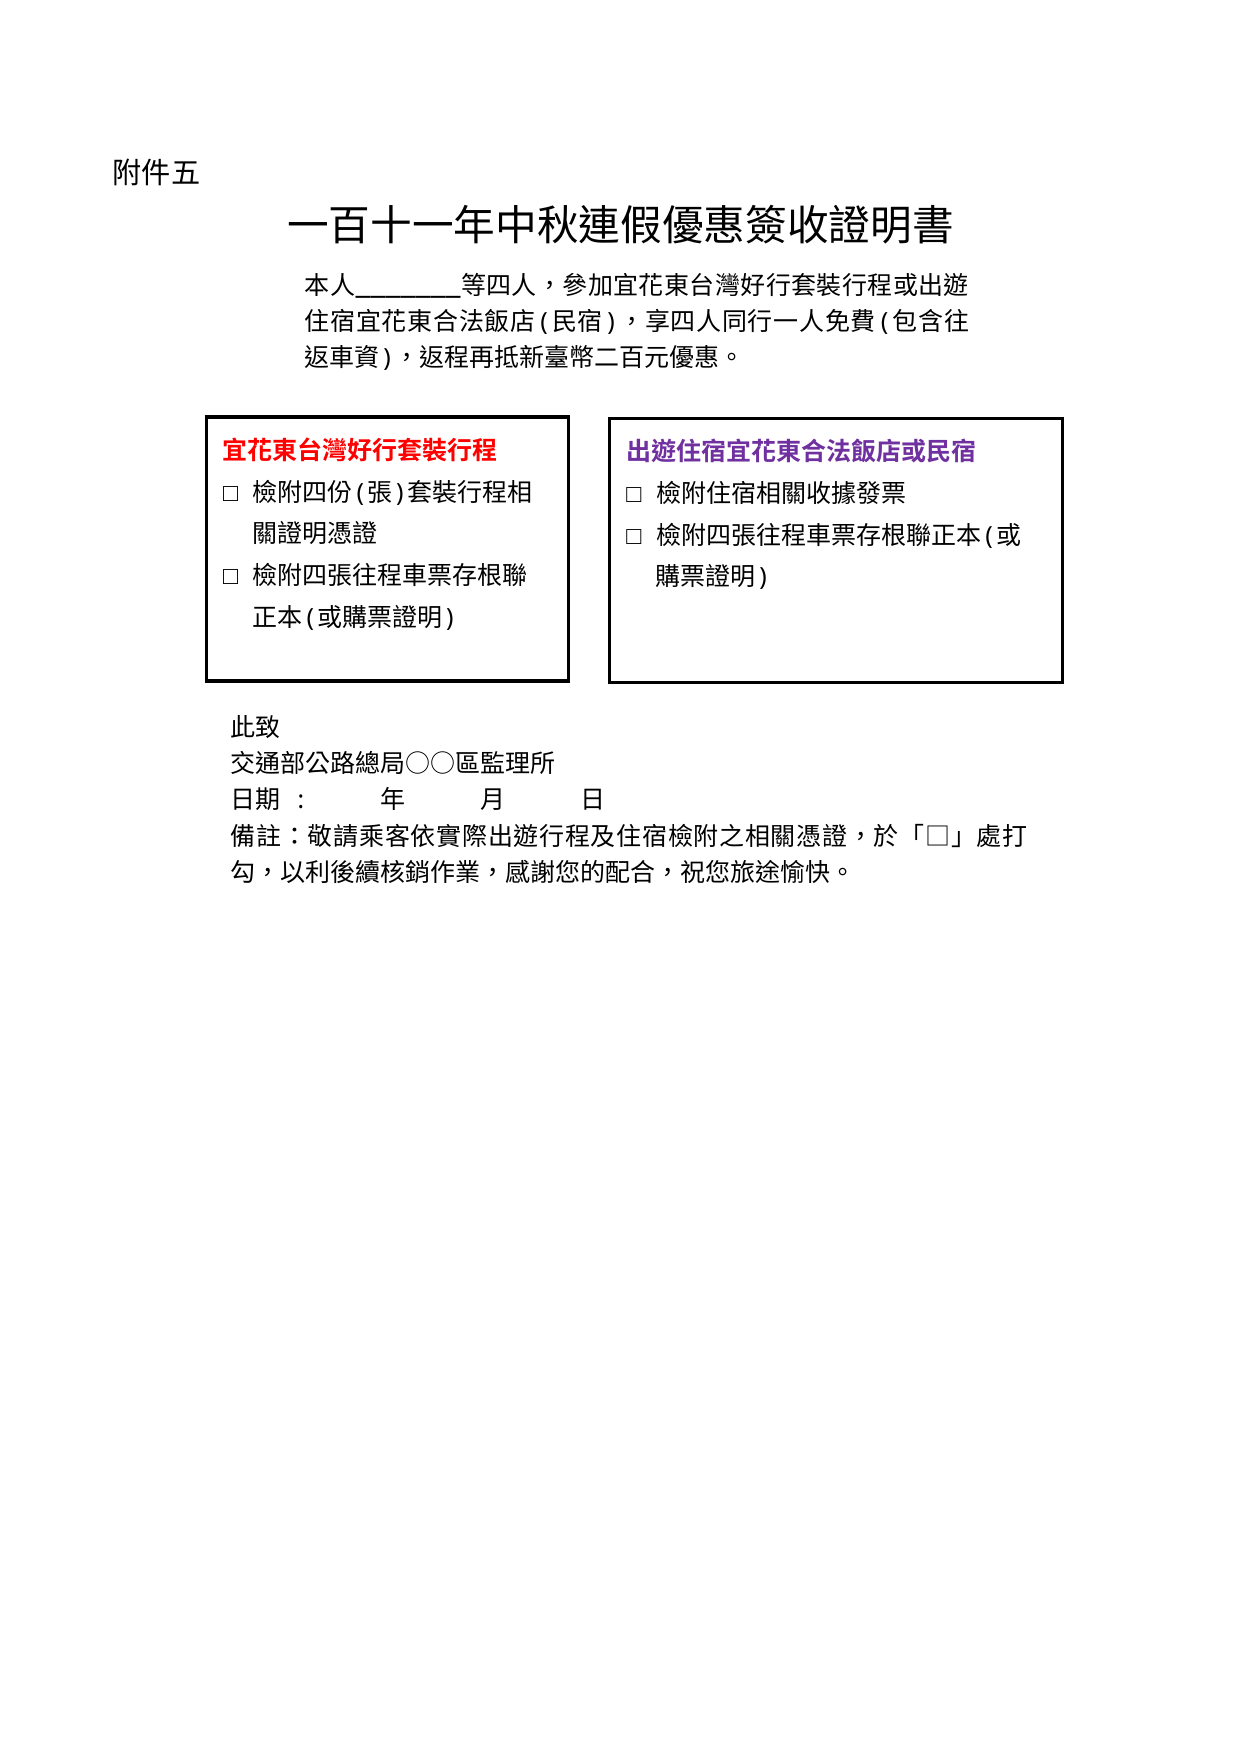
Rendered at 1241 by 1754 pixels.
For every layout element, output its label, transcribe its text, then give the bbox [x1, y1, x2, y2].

text 一百十一年中秋連假優惠簽收證明書 [112, 192, 1128, 253]
text □ 檢附四張往程車票存根聯正本(或購票證明) [223, 551, 552, 634]
text □ 檢附住宿相關收據發票 [626, 469, 1046, 511]
text □ 檢附四份(張)套裝行程相關證明憑證 [223, 468, 552, 551]
text 附件五 [112, 150, 1128, 192]
text 備註：敬請乘客依實際出遊行程及住宿檢附之相關憑證，於「□」處打勾，以利後續核銷作業，感謝您的配合，祝您旅途愉快。 [231, 816, 1028, 889]
text 宜花東台灣好行套裝行程 [223, 426, 552, 468]
text 出遊住宿宜花東合法飯店或民宿 [626, 427, 1046, 469]
text 交通部公路總局○○區監理所 [231, 744, 1028, 780]
text □ 檢附四張往程車票存根聯正本(或購票證明) [626, 511, 1046, 594]
text 本人_______等四人，參加宜花東台灣好行套裝行程或出遊住宿宜花東合法飯店(民宿)，享四人同行一人免費(包含往返車資)，返程再抵新臺幣二百元優惠。 [304, 265, 969, 374]
text 日期 : 年 月 日 [231, 780, 1028, 816]
text 此致 [231, 707, 1028, 744]
